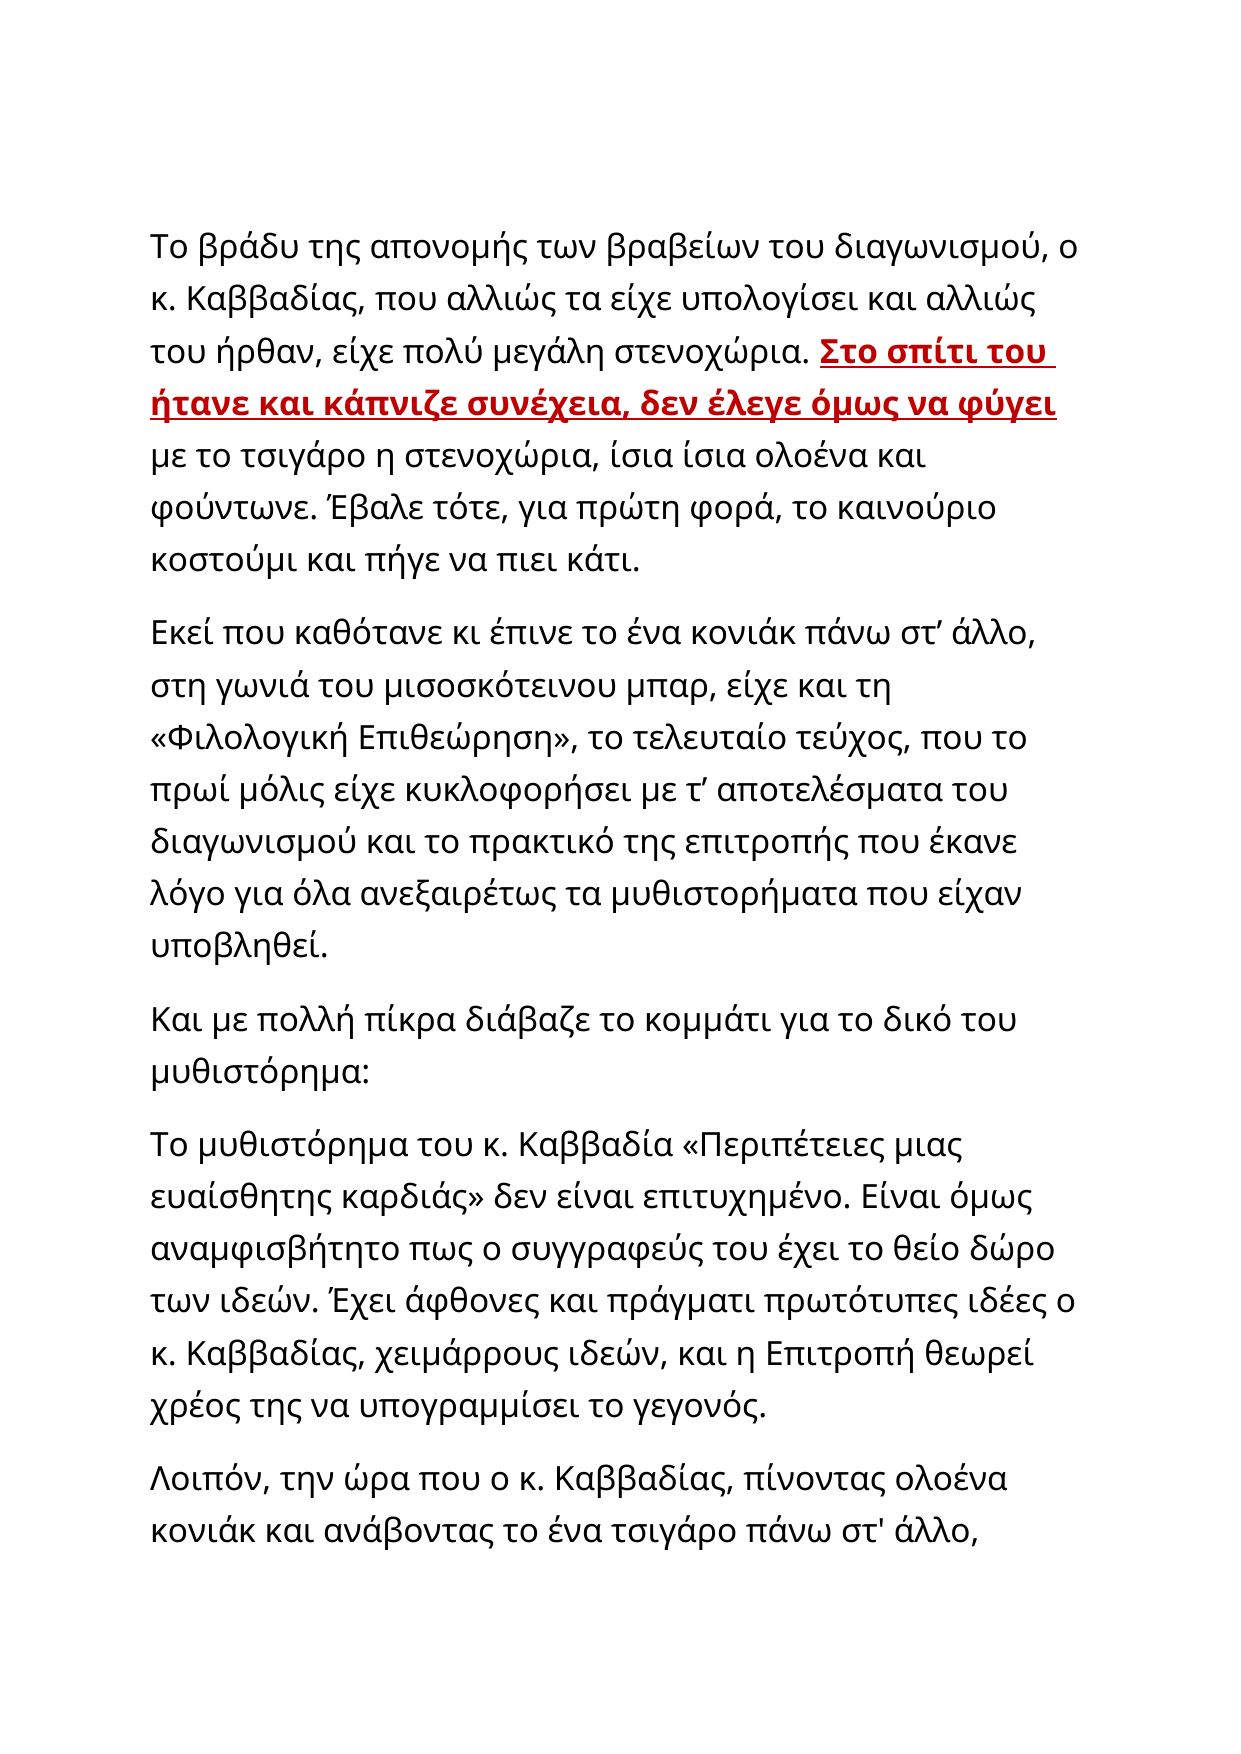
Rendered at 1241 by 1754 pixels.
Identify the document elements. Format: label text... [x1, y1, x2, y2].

text Και με πολλή πίκρα διάβαζε το κομμάτι για το δικό του μυθιστόρημα: [150, 995, 1090, 1093]
text Το βράδυ της απονομής των βραβείων του διαγωνισμού, ο κ. Καββαδίας, που αλλιώς τα είχε υπολογίσει και αλλιώς του ήρθαν, είχε πολύ μεγάλη στενοχώρια. Στο σπίτι του ήτανε και κάπνιζε συνέχεια, δεν έλεγε όμως να φύγει με το τσιγάρο η στενοχώρια, ίσια ίσια ολοένα και φούντωνε. Έβαλε τότε, για πρώτη φορά, το καινούριο κοστούμι και πήγε να πιει κάτι. [150, 223, 1090, 582]
text Εκεί που καθότανε κι έπινε το ένα κονιάκ πάνω στ’ άλλο, στη γωνιά του μισοσκότεινου μπαρ, είχε και τη «Φιλολογική Επιθεώρηση», το τελευταίο τεύχος, που το πρωί μόλις είχε κυκλοφορήσει με τ’ αποτελέσματα του διαγωνισμού και το πρακτικό της επιτροπής που έκανε λόγο για όλα ανεξαιρέτως τα μυθιστορήματα που είχαν υποβληθεί. [150, 609, 1090, 968]
text Το μυθιστόρημα του κ. Καββαδία «Περιπέτειες μιας ευαίσθητης καρδιάς» δεν είναι επιτυχημένο. Είναι όμως αναμφισβήτητο πως ο συγγραφεύς του έχει το θείο δώρο των ιδεών. Έχει άφθονες και πράγματι πρωτότυπες ιδέες ο κ. Καββαδίας, χειμάρρους ιδεών, και η Επιτροπή θεωρεί χρέος της να υπογραμμίσει το γεγονός. [150, 1121, 1090, 1427]
text Λοιπόν, την ώρα που ο κ. Καββαδίας, πίνοντας ολοένα κονιάκ και ανάβοντας το ένα τσιγάρο πάνω στ' άλλο, [150, 1454, 1090, 1552]
